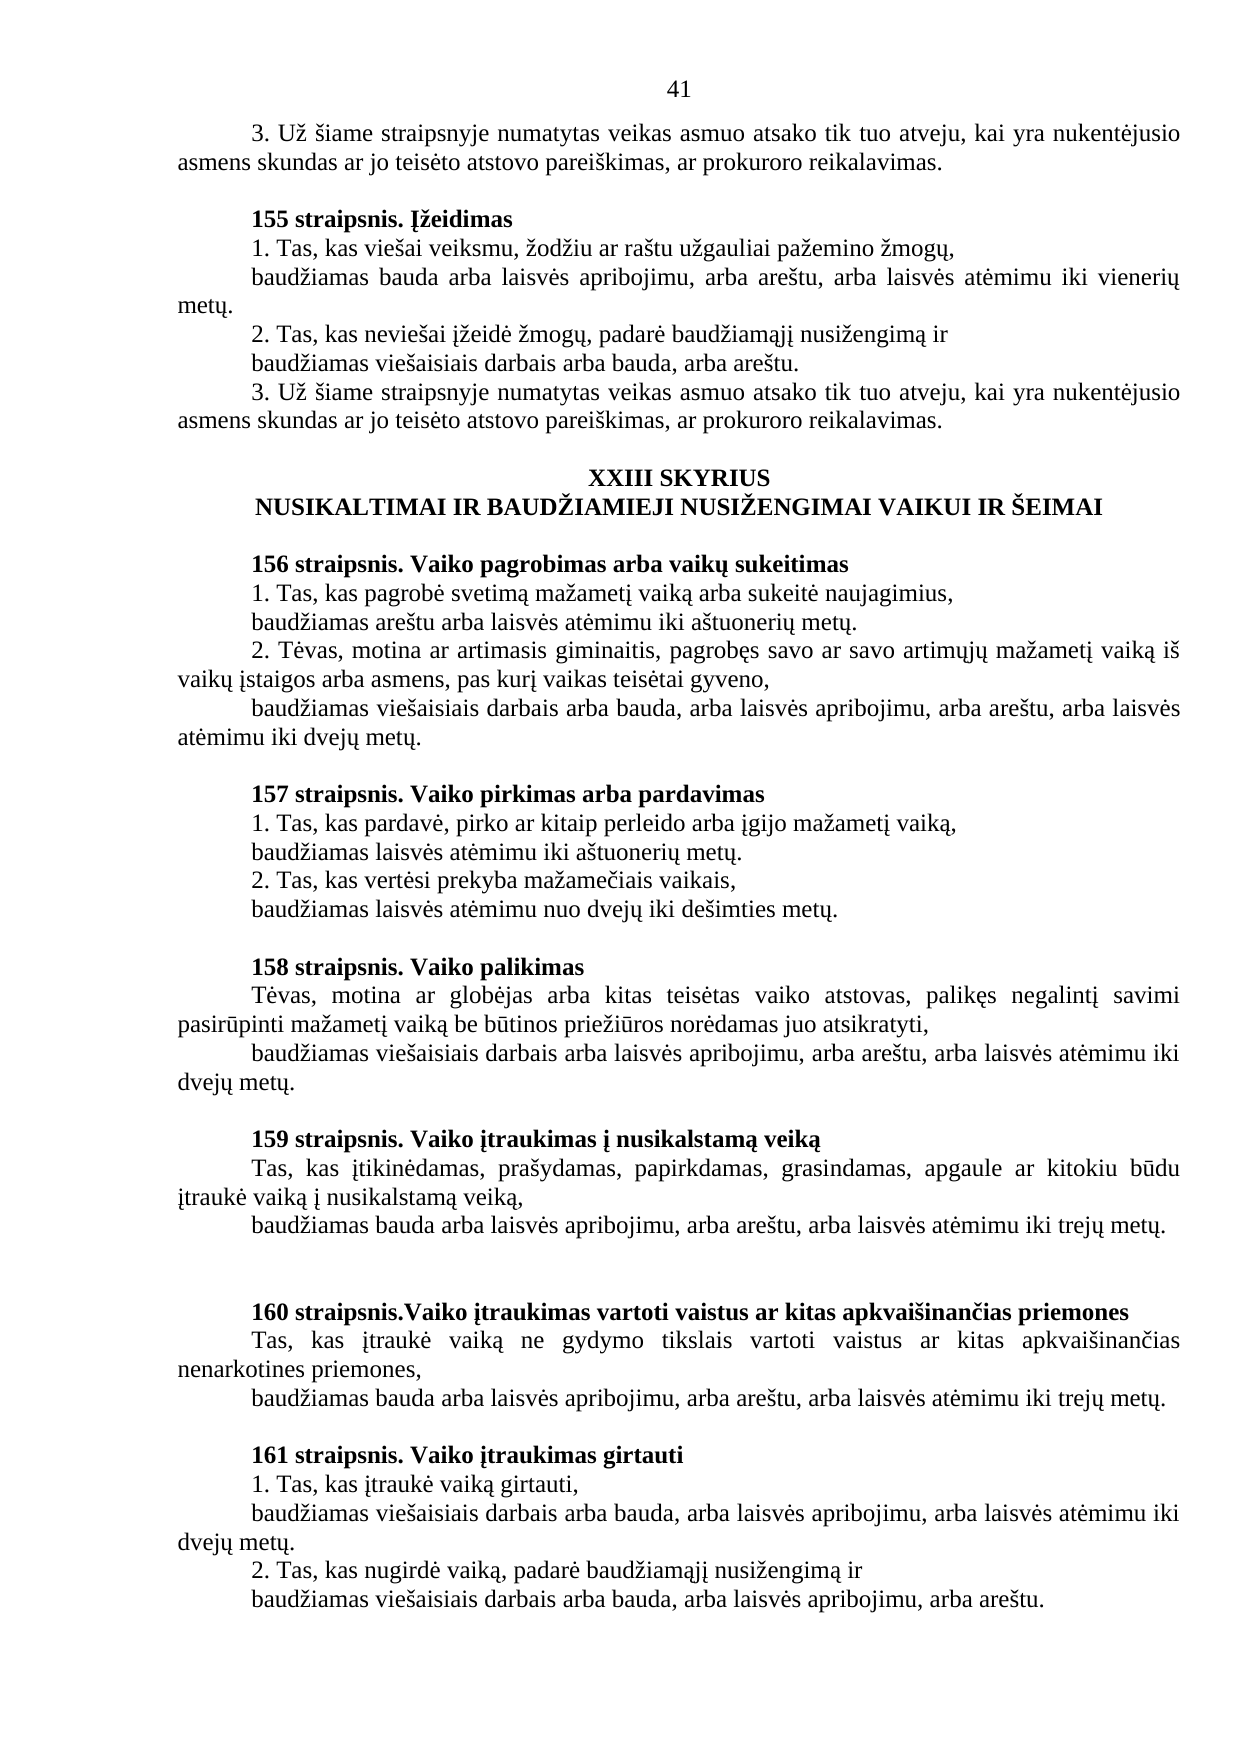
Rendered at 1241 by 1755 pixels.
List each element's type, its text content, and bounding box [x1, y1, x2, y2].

text 155 straipsnis. Įžeidimas [177, 204, 1181, 233]
text baudžiamas areštu arba laisvės atėmimu iki aštuonerių metų. [177, 607, 1181, 636]
text baudžiamas viešaisiais darbais arba bauda, arba areštu. [177, 348, 1181, 377]
text baudžiamas bauda arba laisvės apribojimu, arba areštu, arba laisvės atėmimu iki trejų metų. [177, 1211, 1181, 1239]
text 2. Tas, kas nugirdė vaiką, padarė baudžiamąjį nusižengimą ir [177, 1556, 1181, 1584]
text 160 straipsnis.Vaiko įtraukimas vartoti vaistus ar kitas apkvaišinančias priemones [251, 1297, 1181, 1326]
text XXIII SKYRIUS [177, 463, 1181, 492]
text Tas, kas įtraukė vaiką ne gydymo tikslais vartoti vaistus ar kitas apkvaišinančias nenarkotines priemones, [177, 1326, 1181, 1383]
text 1. Tas, kas įtraukė vaiką girtauti, [177, 1469, 1181, 1498]
text Tėvas, motina ar globėjas arba kitas teisėtas vaiko atstovas, palikęs negalintį savimi pasirūpinti mažametį vaiką be būtinos priežiūros norėdamas juo atsikratyti, [177, 981, 1181, 1038]
text baudžiamas viešaisiais darbais arba bauda, arba laisvės apribojimu, arba laisvės atėmimu iki dvejų metų. [177, 1498, 1181, 1556]
text 161 straipsnis. Vaiko įtraukimas girtauti [177, 1441, 1181, 1469]
text baudžiamas bauda arba laisvės apribojimu, arba areštu, arba laisvės atėmimu iki vienerių metų. [177, 262, 1181, 319]
text Tas, kas įtikinėdamas, prašydamas, papirkdamas, grasindamas, apgaule ar kitokiu būdu įtraukė vaiką į nusikalstamą veiką, [177, 1153, 1181, 1211]
text baudžiamas laisvės atėmimu iki aštuonerių metų. [177, 837, 1181, 866]
text 158 straipsnis. Vaiko palikimas [177, 952, 1181, 981]
text 1. Tas, kas pardavė, pirko ar kitaip perleido arba įgijo mažametį vaiką, [177, 808, 1181, 837]
text 2. Tas, kas neviešai įžeidė žmogų, padarė baudžiamąjį nusižengimą ir [177, 319, 1181, 348]
text 156 straipsnis. Vaiko pagrobimas arba vaikų sukeitimas [177, 549, 1181, 578]
text baudžiamas viešaisiais darbais arba bauda, arba laisvės apribojimu, arba areštu, arba laisvės atėmimu iki dvejų metų. [177, 693, 1181, 751]
text baudžiamas viešaisiais darbais arba bauda, arba laisvės apribojimu, arba areštu. [177, 1584, 1181, 1613]
text baudžiamas bauda arba laisvės apribojimu, arba areštu, arba laisvės atėmimu iki trejų metų. [177, 1383, 1181, 1412]
text 157 straipsnis. Vaiko pirkimas arba pardavimas [177, 779, 1181, 808]
text 1. Tas, kas pagrobė svetimą mažametį vaiką arba sukeitė naujagimius, [177, 578, 1181, 607]
text NUSIKALTIMAI IR BAUDŽIAMIEJI NUSIŽENGIMAI VAIKUI IR ŠEIMAI [177, 492, 1181, 521]
text 159 straipsnis. Vaiko įtraukimas į nusikalstamą veiką [177, 1124, 1181, 1153]
text 3. Už šiame straipsnyje numatytas veikas asmuo atsako tik tuo atveju, kai yra nukentėjusio asmens skundas ar jo teisėto atstovo pareiškimas, ar prokuroro reikalavimas. [177, 118, 1181, 176]
text baudžiamas laisvės atėmimu nuo dvejų iki dešimties metų. [177, 894, 1181, 923]
text 2. Tas, kas vertėsi prekyba mažamečiais vaikais, [177, 866, 1181, 894]
text 2. Tėvas, motina ar artimasis giminaitis, pagrobęs savo ar savo artimųjų mažametį vaiką iš vaikų įstaigos arba asmens, pas kurį vaikas teisėtai gyveno, [177, 636, 1181, 693]
text baudžiamas viešaisiais darbais arba laisvės apribojimu, arba areštu, arba laisvės atėmimu iki dvejų metų. [177, 1038, 1181, 1096]
text 3. Už šiame straipsnyje numatytas veikas asmuo atsako tik tuo atveju, kai yra nukentėjusio asmens skundas ar jo teisėto atstovo pareiškimas, ar prokuroro reikalavimas. [177, 377, 1181, 434]
text 1. Tas, kas viešai veiksmu, žodžiu ar raštu užgauliai pažemino žmogų, [177, 233, 1181, 262]
